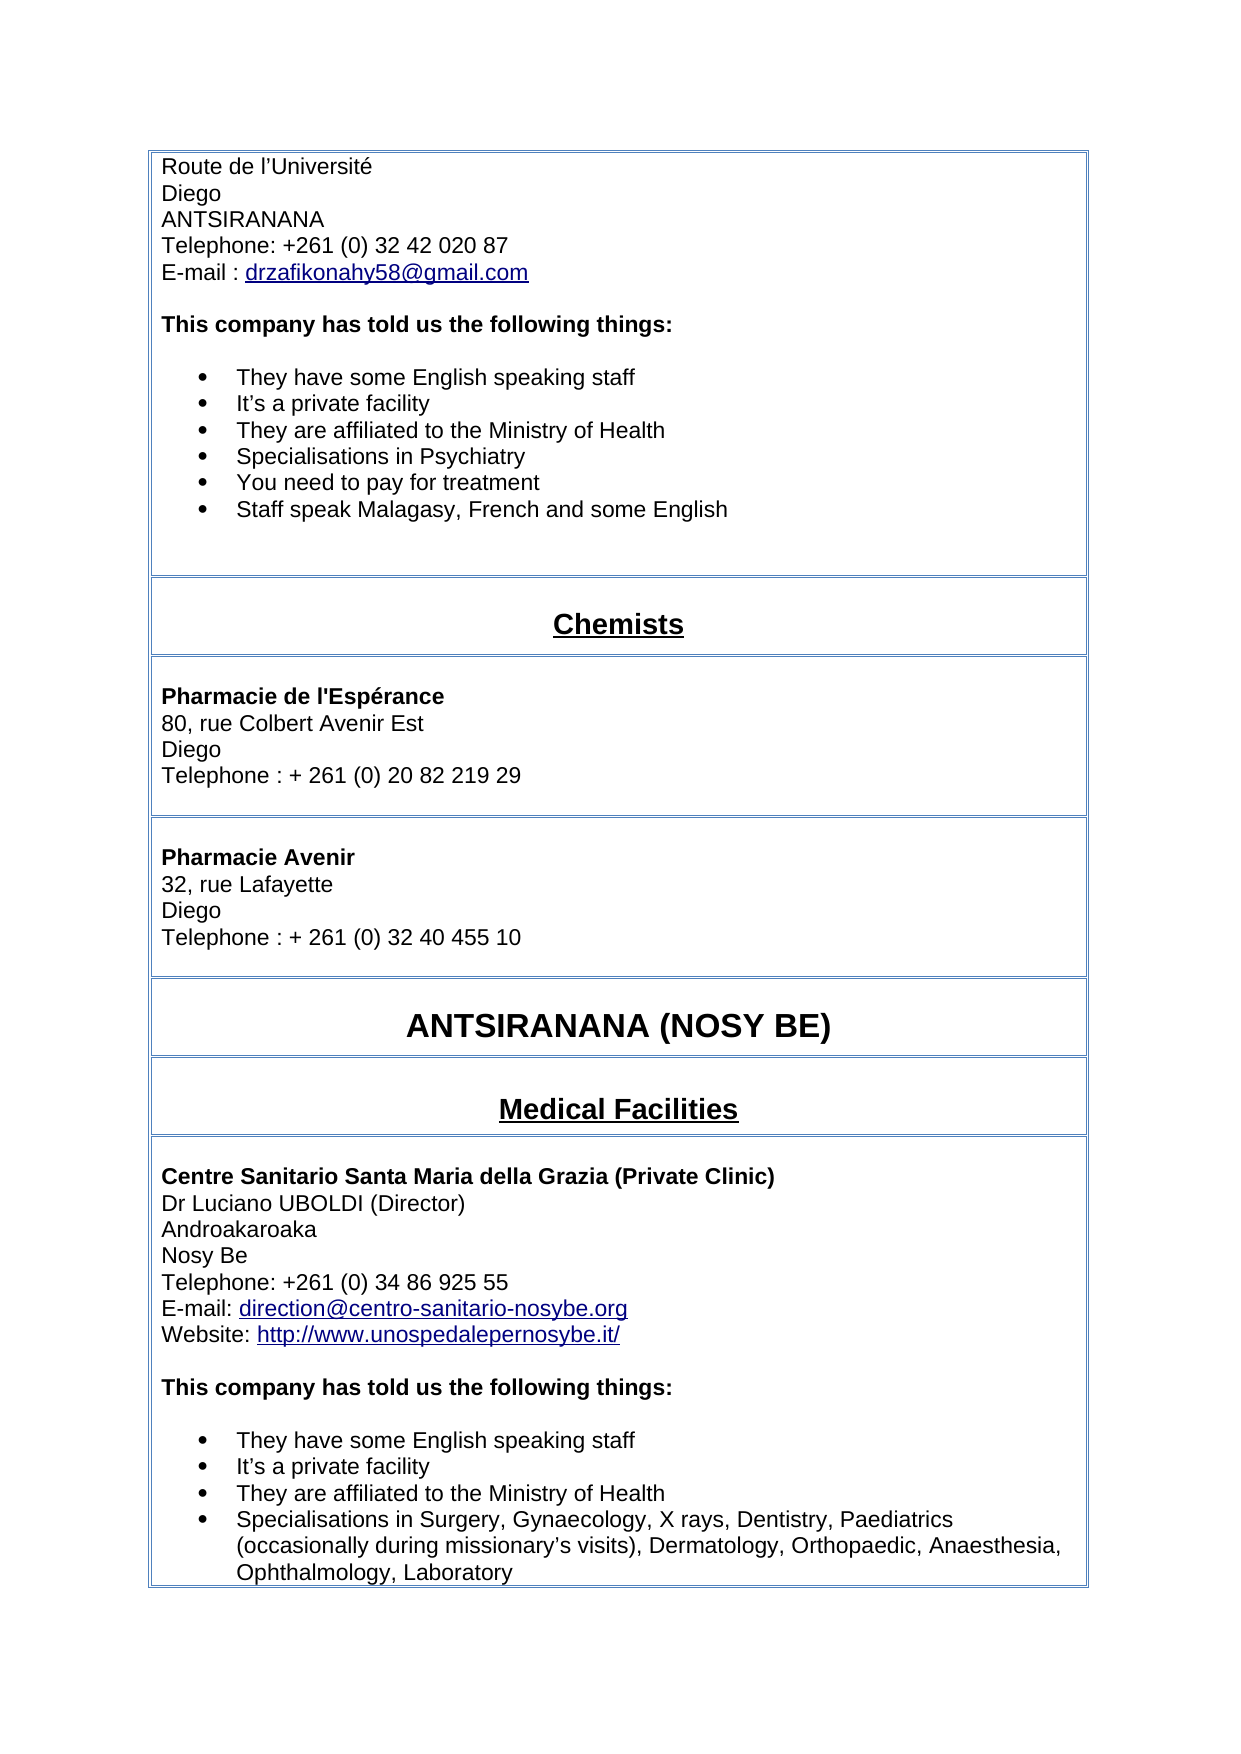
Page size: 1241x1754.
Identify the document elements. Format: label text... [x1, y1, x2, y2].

table_cell Chemists [152, 578, 1086, 654]
table_cell Pharmacie de l'Espérance 80, rue Colbert Avenir Est Diego Telephone : + 261 (0) 20 82 219 29 [152, 657, 1086, 815]
table_cell Centre Sanitario Santa Maria della Grazia (Private Clinic) Dr Luciano UBOLDI (Director) Androakaroaka Nosy Be Telephone: +261 (0) 34 86 925 55 E-mail: direction@centro-sanitario-nosybe.org Website: http://www.unospedalepernosybe.it/ This company has told us the following things: They have some English speaking staff It’s a private facility They are affiliated to the Ministry of Health Specialisations in Surgery, Gynaecology, X rays, Dentistry, Paediatrics (occasionally during missionary’s visits), Dermatology, Orthopaedic, Anaesthesia, Ophthalmology, Laboratory You need to pay for treatment Staff speak Italian, French, Malagasy and some English [152, 1137, 1086, 1585]
table_cell Medical Facilities [152, 1058, 1086, 1134]
table_cell Route de l’Université Diego ANTSIRANANA Telephone: +261 (0) 32 42 020 87 E-mail : drzafikonahy58@gmail.com This company has told us the following things: They have some English speaking staff It’s a private facility They are affiliated to the Ministry of Health Specialisations in Psychiatry You need to pay for treatment Staff speak Malagasy, French and some English [152, 153, 1086, 575]
table_cell Pharmacie Avenir 32, rue Lafayette Diego Telephone : + 261 (0) 32 40 455 10 [152, 818, 1086, 976]
table_cell ANTSIRANANA (NOSY BE) [152, 979, 1086, 1055]
